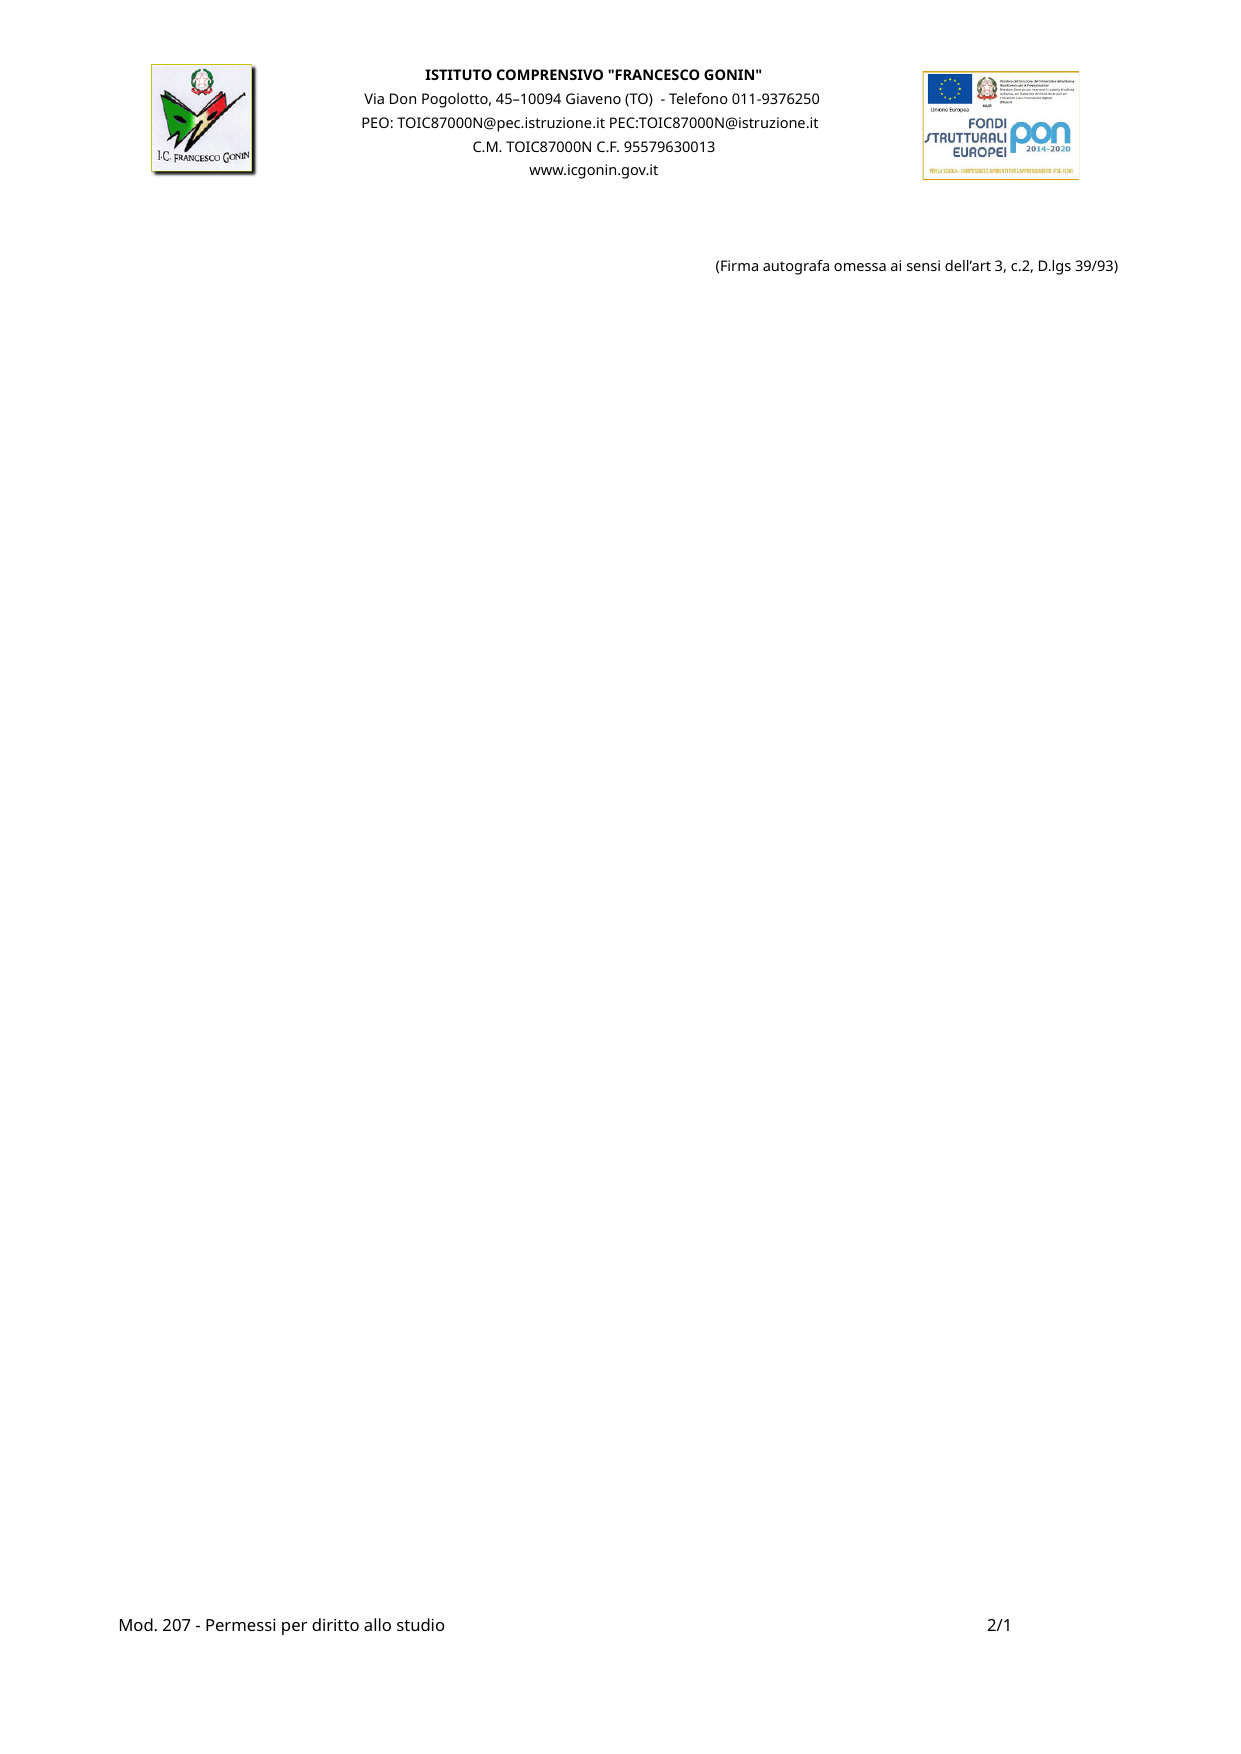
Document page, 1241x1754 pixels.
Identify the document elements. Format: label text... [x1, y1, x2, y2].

text (Firma autografa omessa ai sensi dell’art 3, c.2, D.lgs 39/93) [118, 255, 1122, 275]
picture [151, 64, 260, 179]
picture [922, 71, 1080, 180]
